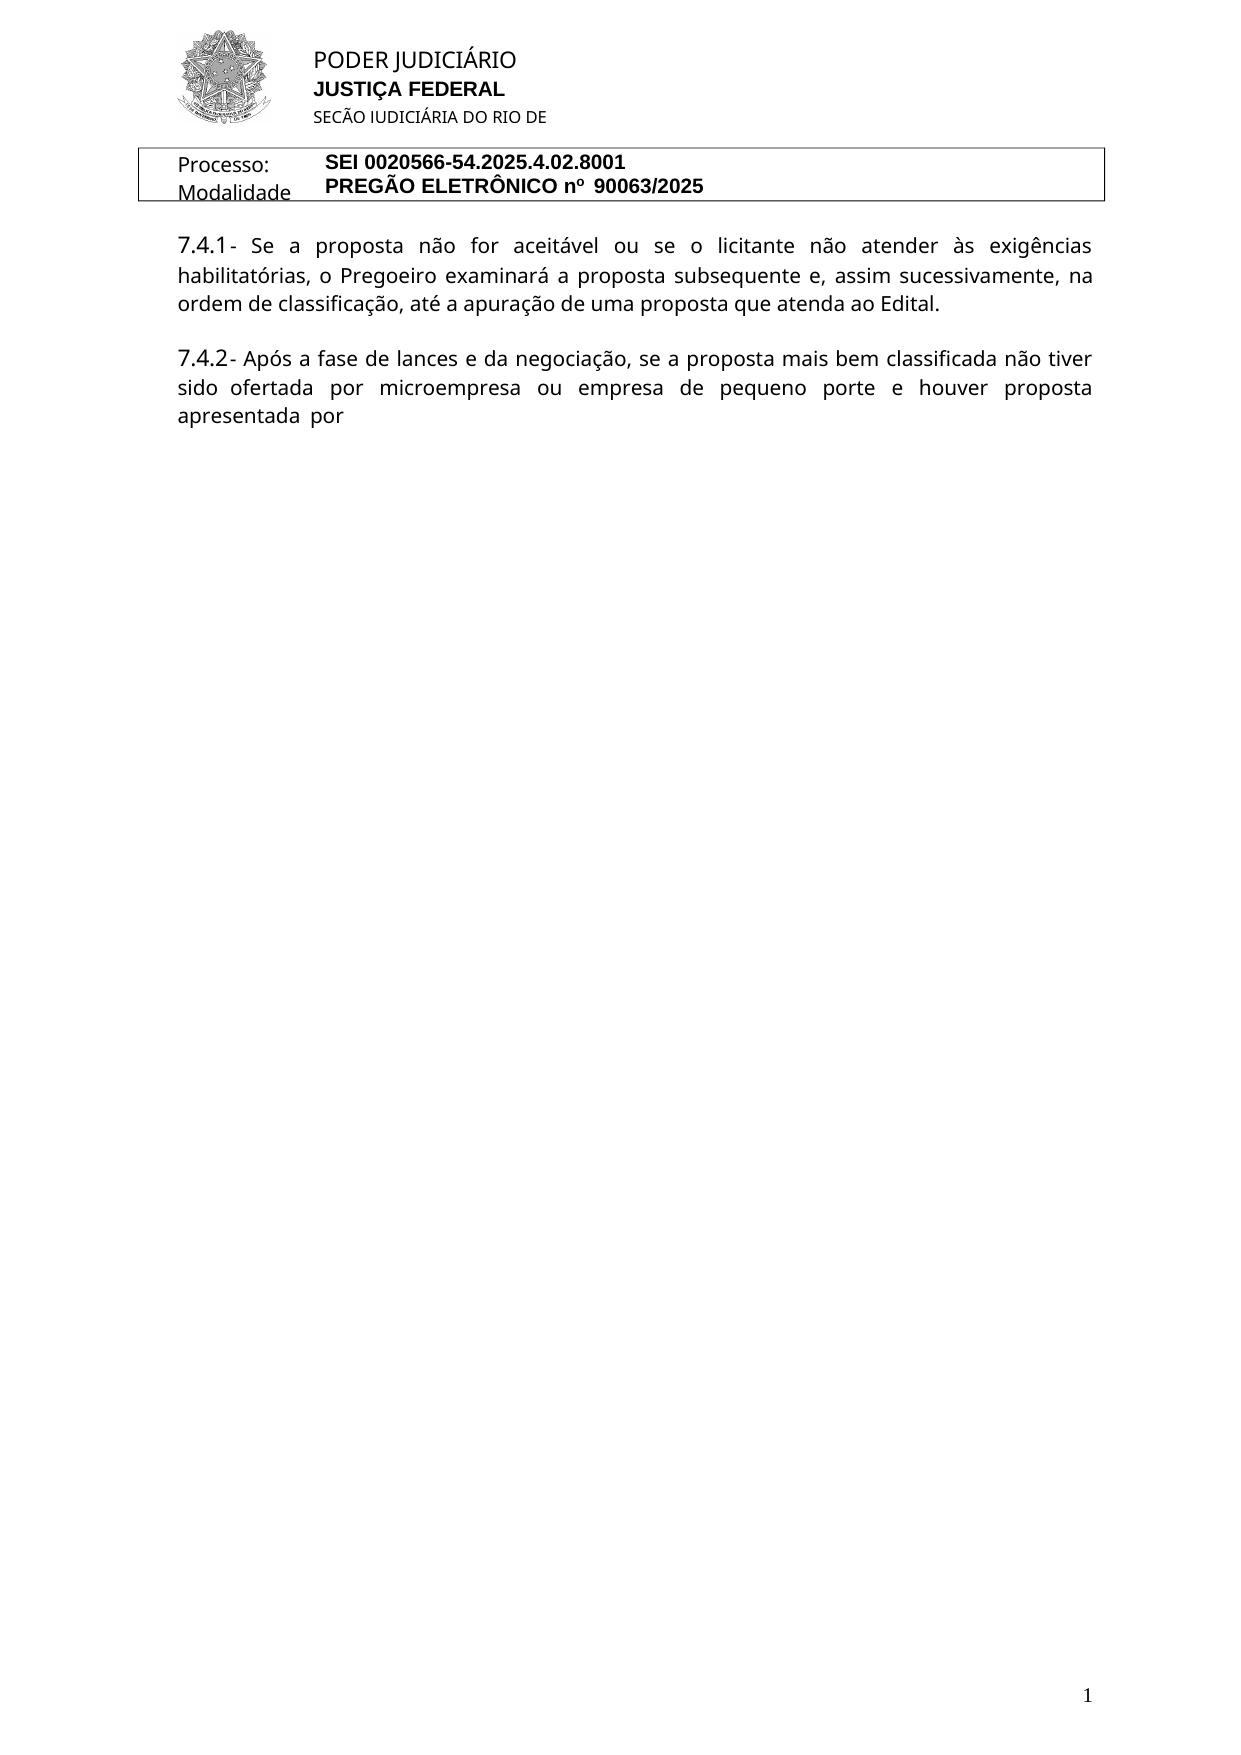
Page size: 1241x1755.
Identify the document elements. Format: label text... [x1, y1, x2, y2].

list - Se a proposta não for aceitável ou se o licitante não atender às exigências habilitatórias, o Pregoeiro examinará a proposta subsequente e, assim sucessivamente, na ordem de classificação, até a apuração de uma proposta que atenda ao Edital. [177, 229, 1093, 318]
list - Após a fase de lances e da negociação, se a proposta mais bem classificada não tiver sido ofertada por microempresa ou empresa de pequeno porte e houver proposta apresentada por [177, 342, 1093, 430]
